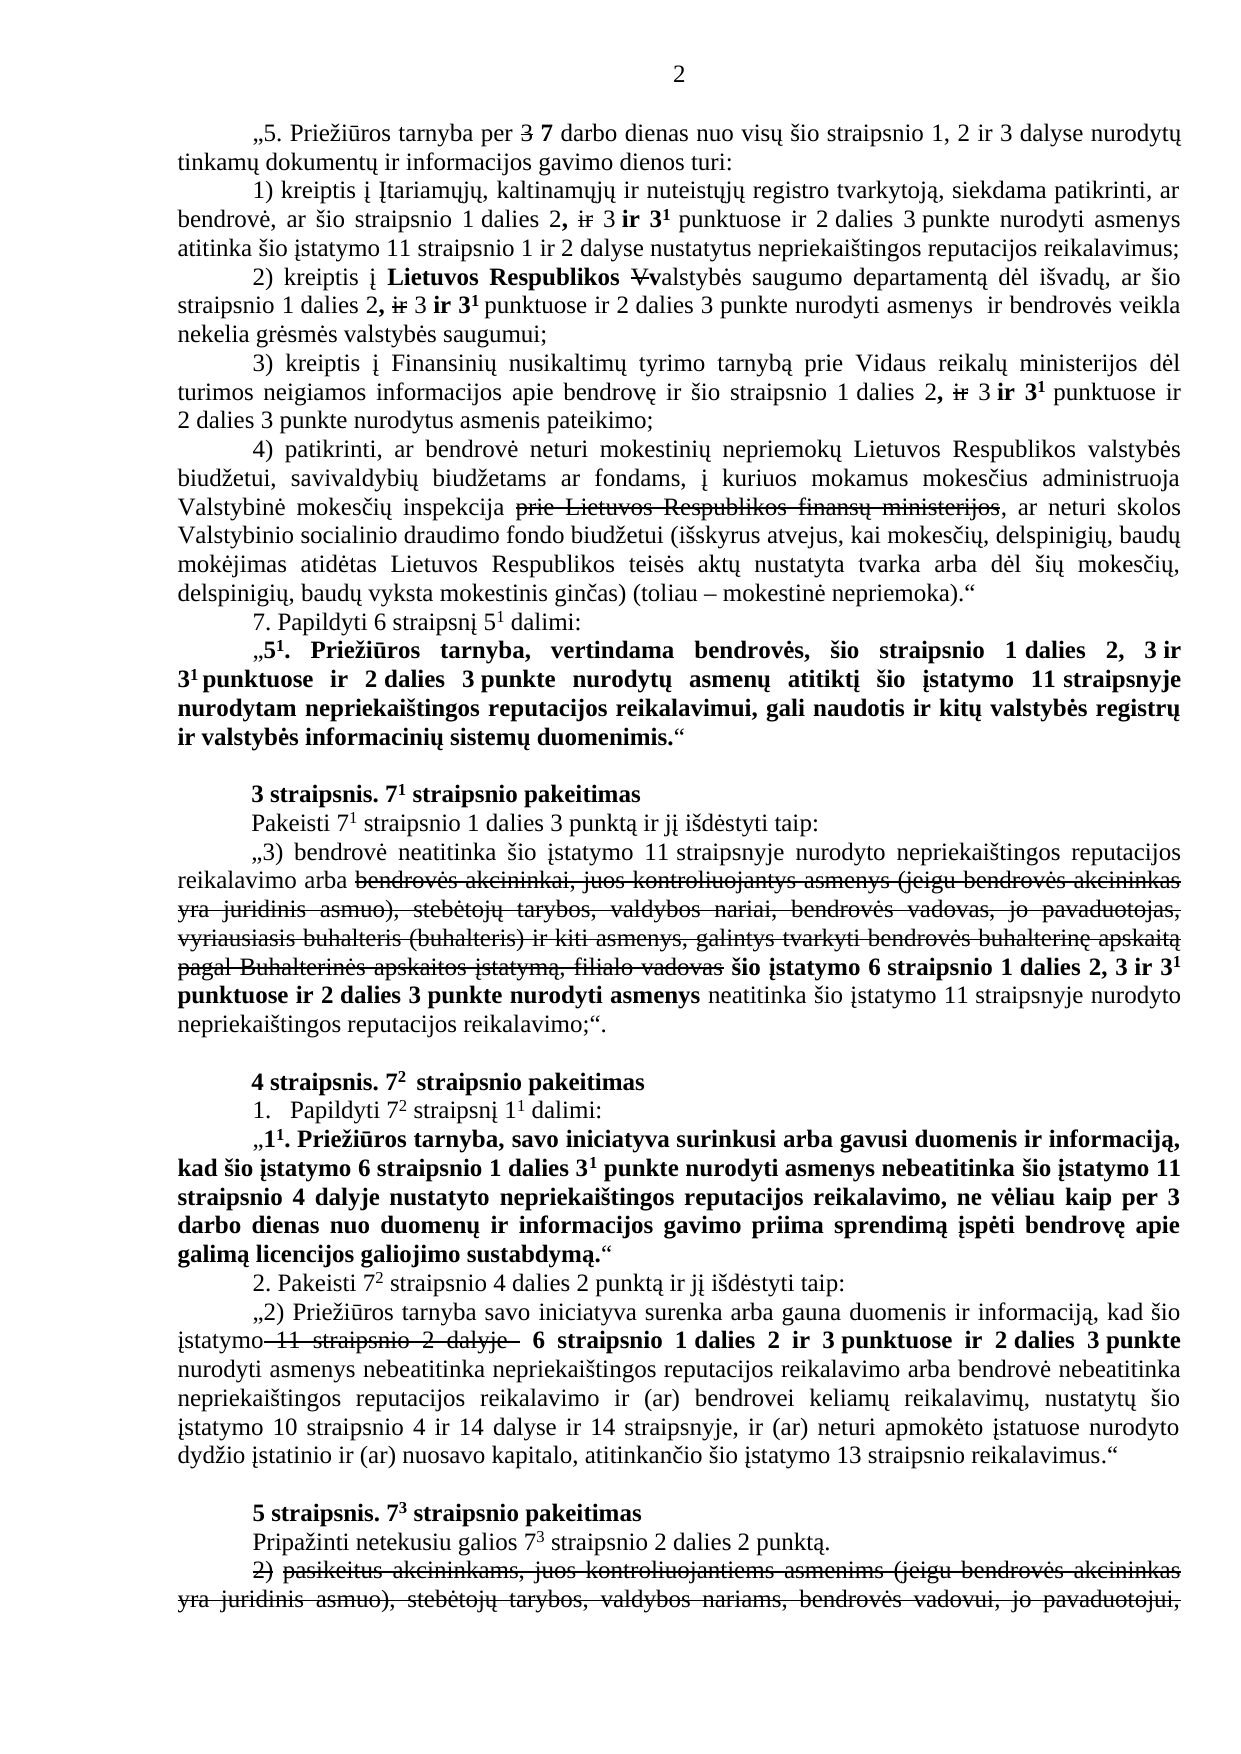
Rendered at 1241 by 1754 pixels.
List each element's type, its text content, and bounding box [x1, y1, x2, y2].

text 3) kreiptis į Finansinių nusikaltimų tyrimo tarnybą prie Vidaus reikalų ministerijos dėl turimos neigiamos informacijos apie bendrovę ir šio straipsnio 1 dalies 2, ir 3 ir 31 punktuose ir 2 dalies 3 punkte nurodytus asmenis pateikimo; [177, 348, 1181, 434]
text „51. Priežiūros tarnyba, vertindama bendrovės, šio straipsnio 1 dalies 2, 3 ir 31 punktuose ir 2 dalies 3 punkte nurodytų asmenų atitiktį šio įstatymo 11 straipsnyje nurodytam nepriekaištingos reputacijos reikalavimui, gali naudotis ir kitų valstybės registrų ir valstybės informacinių sistemų duomenimis.“ [177, 636, 1181, 751]
text 4 straipsnis. 72 straipsnio pakeitimas [177, 1067, 1181, 1096]
text Pakeisti 71 straipsnio 1 dalies 3 punktą ir jį išdėstyti taip: [177, 808, 1181, 837]
text „3) bendrovė neatitinka šio įstatymo 11 straipsnyje nurodyto nepriekaištingos reputacijos reikalavimo arba bendrovės akcininkai, juos kontroliuojantys asmenys (jeigu bendrovės akcininkas yra juridinis asmuo), stebėtojų tarybos, valdybos nariai, bendrovės vadovas, jo pavaduotojas, vyriausiasis buhalteris (buhalteris) ir kiti asmenys, galintys tvarkyti bendrovės buhalterinę apskaitą pagal Buhalterinės apskaitos įstatymą, filialo vadovas šio įstatymo 6 straipsnio 1 dalies 2, 3 ir 31 punktuose ir 2 dalies 3 punkte nurodyti asmenys neatitinka šio įstatymo 11 straipsnyje nurodyto nepriekaištingos reputacijos reikalavimo;“. [177, 940, 1181, 1038]
text „3) bendrovė neatitinka šio įstatymo 11 straipsnyje nurodyto nepriekaištingos reputacijos reikalavimo arba bendrovės akcininkai, juos kontroliuojantys asmenys (jeigu bendrovės akcininkas yra juridinis asmuo), stebėtojų tarybos, valdybos nariai, bendrovės vadovas, jo pavaduotojas, vyriausiasis buhalteris (buhalteris) ir kiti asmenys, galintys tvarkyti bendrovės buhalterinę apskaitą pagal Buhalterinės apskaitos įstatymą, filialo vadovas šio įstatymo 6 straipsnio 1 dalies 2, 3 ir 31 punktuose ir 2 dalies 3 punkte nurodyti asmenys neatitinka šio įstatymo 11 straipsnyje nurodyto nepriekaištingos reputacijos reikalavimo;“. [177, 911, 1181, 939]
text 1) kreiptis į Įtariamųjų, kaltinamųjų ir nuteistųjų registro tvarkytoją, siekdama patikrinti, ar bendrovė, ar šio straipsnio 1 dalies 2, ir 3 ir 31 punktuose ir 2 dalies 3 punkte nurodyti asmenys atitinka šio įstatymo 11 straipsnio 1 ir 2 dalyse nustatytus nepriekaištingos reputacijos reikalavimus; [177, 176, 1181, 262]
text „3) bendrovė neatitinka šio įstatymo 11 straipsnyje nurodyto nepriekaištingos reputacijos reikalavimo arba bendrovės akcininkai, juos kontroliuojantys asmenys (jeigu bendrovės akcininkas yra juridinis asmuo), stebėtojų tarybos, valdybos nariai, bendrovės vadovas, jo pavaduotojas, vyriausiasis buhalteris (buhalteris) ir kiti asmenys, galintys tvarkyti bendrovės buhalterinę apskaitą pagal Buhalterinės apskaitos įstatymą, filialo vadovas šio įstatymo 6 straipsnio 1 dalies 2, 3 ir 31 punktuose ir 2 dalies 3 punkte nurodyti asmenys neatitinka šio įstatymo 11 straipsnyje nurodyto nepriekaištingos reputacijos reikalavimo;“. [177, 837, 1181, 910]
text 1. Papildyti 72 straipsnį 11 dalimi: [252, 1096, 1181, 1124]
text 2) kreiptis į Lietuvos Respublikos Vvalstybės saugumo departamentą dėl išvadų, ar šio straipsnio 1 dalies 2, ir 3 ir 31 punktuose ir 2 dalies 3 punkte nurodyti asmenys ir bendrovės veikla nekelia grėsmės valstybės saugumui; [177, 262, 1181, 348]
text 3 straipsnis. 71 straipsnio pakeitimas [177, 779, 1181, 808]
text 4) patikrinti, ar bendrovė neturi mokestinių nepriemokų Lietuvos Respublikos valstybės biudžetui, savivaldybių biudžetams ar fondams, į kuriuos mokamus mokesčius administruoja Valstybinė mokesčių inspekcija prie Lietuvos Respublikos finansų ministerijos, ar neturi skolos Valstybinio socialinio draudimo fondo biudžetui (išskyrus atvejus, kai mokesčių, delspinigių, baudų mokėjimas atidėtas Lietuvos Respublikos teisės aktų nustatyta tvarka arba dėl šių mokesčių, delspinigių, baudų vyksta mokestinis ginčas) (toliau – mokestinė nepriemoka).“ [177, 434, 1181, 607]
text „2) Priežiūros tarnyba savo iniciatyva surenka arba gauna duomenis ir informaciją, kad šio įstatymo 11 straipsnio 2 dalyje 6 straipsnio 1 dalies 2 ir 3 punktuose ir 2 dalies 3 punkte nurodyti asmenys nebeatitinka nepriekaištingos reputacijos reikalavimo arba bendrovė nebeatitinka nepriekaištingos reputacijos reikalavimo ir (ar) bendrovei keliamų reikalavimų, nustatytų šio įstatymo 10 straipsnio 4 ir 14 dalyse ir 14 straipsnyje, ir (ar) neturi apmokėto įstatuose nurodyto dydžio įstatinio ir (ar) nuosavo kapitalo, atitinkančio šio įstatymo 13 straipsnio reikalavimus.“ [177, 1297, 1181, 1469]
text 2) pasikeitus akcininkams, juos kontroliuojantiems asmenims (jeigu bendrovės akcininkas yra juridinis asmuo), stebėtojų tarybos, valdybos nariams, bendrovės vadovui, jo pavaduotojui, vyriausiajam buhalteriui (buhalteriui) ir kitiems asmenims, galintiems tvarkyti bendrovės buhalterinę apskaitą pagal Buhalterinės apskaitos įstatymą, filialo vadovui, ne vėliau kaip per 5 darbo dienas nuo duomenų pasikeitimo apie tai pranešti Priežiūros tarnybai jos nustatyta tvarka; [177, 1556, 1181, 1600]
text „5. Priežiūros tarnyba per 3 7 darbo dienas nuo visų šio straipsnio 1, 2 ir 3 dalyse nurodytų tinkamų dokumentų ir informacijos gavimo dienos turi: [177, 118, 1181, 176]
text 5 straipsnis. 73 straipsnio pakeitimas [177, 1498, 1181, 1527]
text „11. Priežiūros tarnyba, savo iniciatyva surinkusi arba gavusi duomenis ir informaciją, kad šio įstatymo 6 straipsnio 1 dalies 31 punkte nurodyti asmenys nebeatitinka šio įstatymo 11 straipsnio 4 dalyje nustatyto nepriekaištingos reputacijos reikalavimo, ne vėliau kaip per 3 darbo dienas nuo duomenų ir informacijos gavimo priima sprendimą įspėti bendrovę apie galimą licencijos galiojimo sustabdymą.“ [177, 1124, 1181, 1268]
text Pripažinti netekusiu galios 73 straipsnio 2 dalies 2 punktą. [177, 1527, 1181, 1556]
text 2) pasikeitus akcininkams, juos kontroliuojantiems asmenims (jeigu bendrovės akcininkas yra juridinis asmuo), stebėtojų tarybos, valdybos nariams, bendrovės vadovui, jo pavaduotojui, vyriausiajam buhalteriui (buhalteriui) ir kitiems asmenims, galintiems tvarkyti bendrovės buhalterinę apskaitą pagal Buhalterinės apskaitos įstatymą, filialo vadovui, ne vėliau kaip per 5 darbo dienas nuo duomenų pasikeitimo apie tai pranešti Priežiūros tarnybai jos nustatyta tvarka; [177, 1601, 1181, 1613]
text 7. Papildyti 6 straipsnį 51 dalimi: [177, 607, 1181, 636]
text 2. Pakeisti 72 straipsnio 4 dalies 2 punktą ir jį išdėstyti taip: [177, 1268, 1181, 1297]
